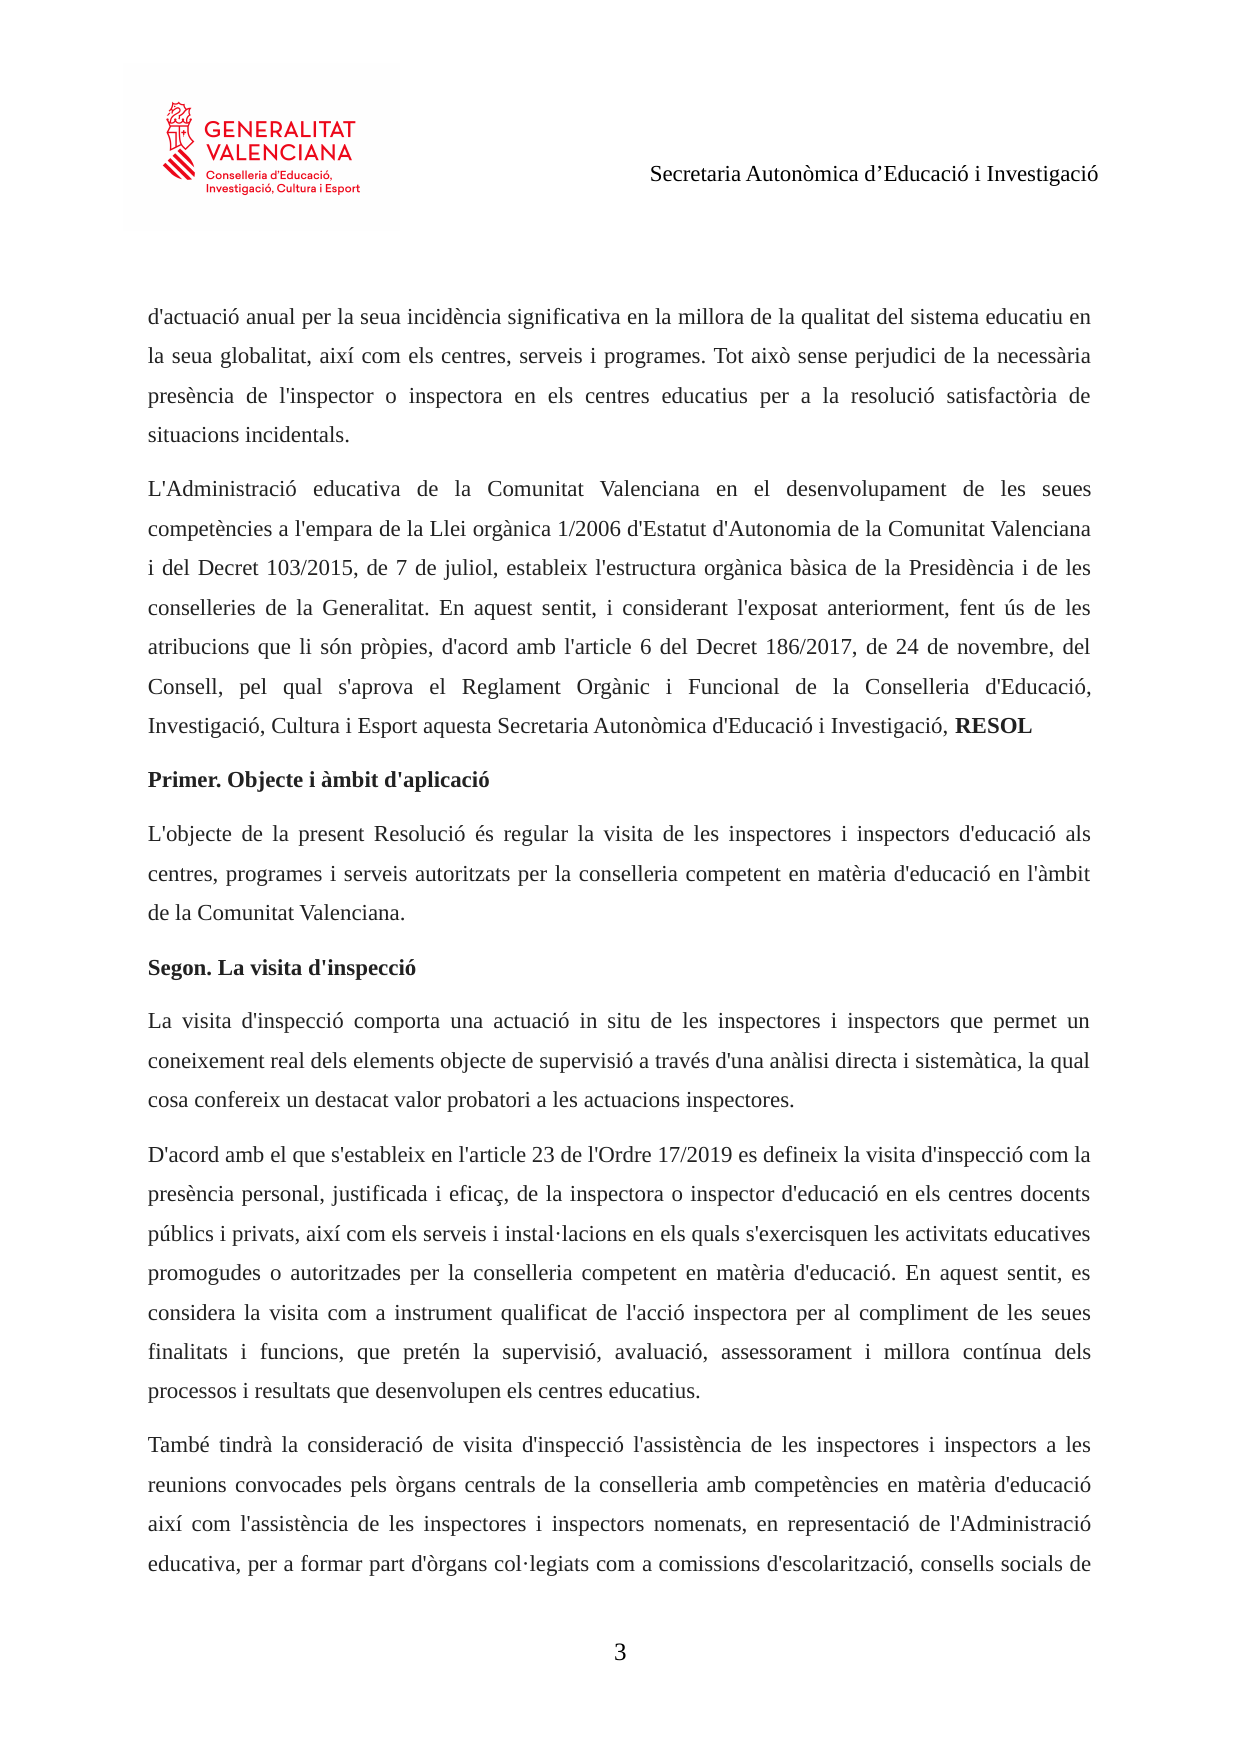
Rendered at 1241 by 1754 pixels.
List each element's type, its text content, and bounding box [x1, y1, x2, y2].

text D'acord amb el que s'estableix en l'article 23 de l'Ordre 17/2019 es defineix la visita d'inspecció com la presència personal, justificada i eficaç, de la inspectora o inspector d'educació en els centres docents públics i privats, així com els serveis i instal·lacions en els quals s'exercisquen les activitats educatives promogudes o autoritzades per la conselleria competent en matèria d'educació. En aquest sentit, es considera la visita com a instrument qualificat de l'acció inspectora per al compliment de les seues finalitats i funcions, que pretén la supervisió, avaluació, assessorament i millora contínua dels processos i resultats que desenvolupen els centres educatius. [148, 1141, 1093, 1404]
text L'objecte de la present Resolució és regular la visita de les inspectores i inspectors d'educació als centres, programes i serveis autoritzats per la conselleria competent en matèria d'educació en l'àmbit de la Comunitat Valenciana. [148, 821, 1093, 926]
text d'actuació anual per la seua incidència significativa en la millora de la qualitat del sistema educatiu en la seua globalitat, així com els centres, serveis i programes. Tot això sense perjudici de la necessària presència de l'inspector o inspectora en els centres educatius per a la resolució satisfactòria de situacions incidentals. [148, 303, 1093, 448]
text L'Administració educativa de la Comunitat Valenciana en el desenvolupament de les seues competències a l'empara de la Llei orgànica 1/2006 d'Estatut d'Autonomia de la Comunitat Valenciana i del Decret 103/2015, de 7 de juliol, estableix l'estructura orgànica bàsica de la Presidència i de les conselleries de la Generalitat. En aquest sentit, i considerant l'exposat anteriorment, fent ús de les atribucions que li són pròpies, d'acord amb l'article 6 del Decret 186/2017, de 24 de novembre, del Consell, pel qual s'aprova el Reglament Orgànic i Funcional de la Conselleria d'Educació, Investigació, Cultura i Esport aquesta Secretaria Autonòmica d'Educació i Investigació, RESOL [148, 476, 1093, 739]
text La visita d'inspecció comporta una actuació in situ de les inspectores i inspectors que permet un coneixement real dels elements objecte de supervisió a través d'una anàlisi directa i sistemàtica, la qual cosa confereix un destacat valor probatori a les actuacions inspectores. [148, 1008, 1093, 1113]
text També tindrà la consideració de visita d'inspecció l'assistència de les inspectores i inspectors a les reunions convocades pels òrgans centrals de la conselleria amb competències en matèria d'educació així com l'assistència de les inspectores i inspectors nomenats, en representació de l'Administració educativa, per a formar part d'òrgans col·legiats com a comissions d'escolarització, consells socials de [148, 1432, 1093, 1576]
text Segon. La visita d'inspecció [148, 953, 1093, 980]
text Primer. Objecte i àmbit d'aplicació [148, 766, 1093, 793]
picture [125, 63, 399, 230]
